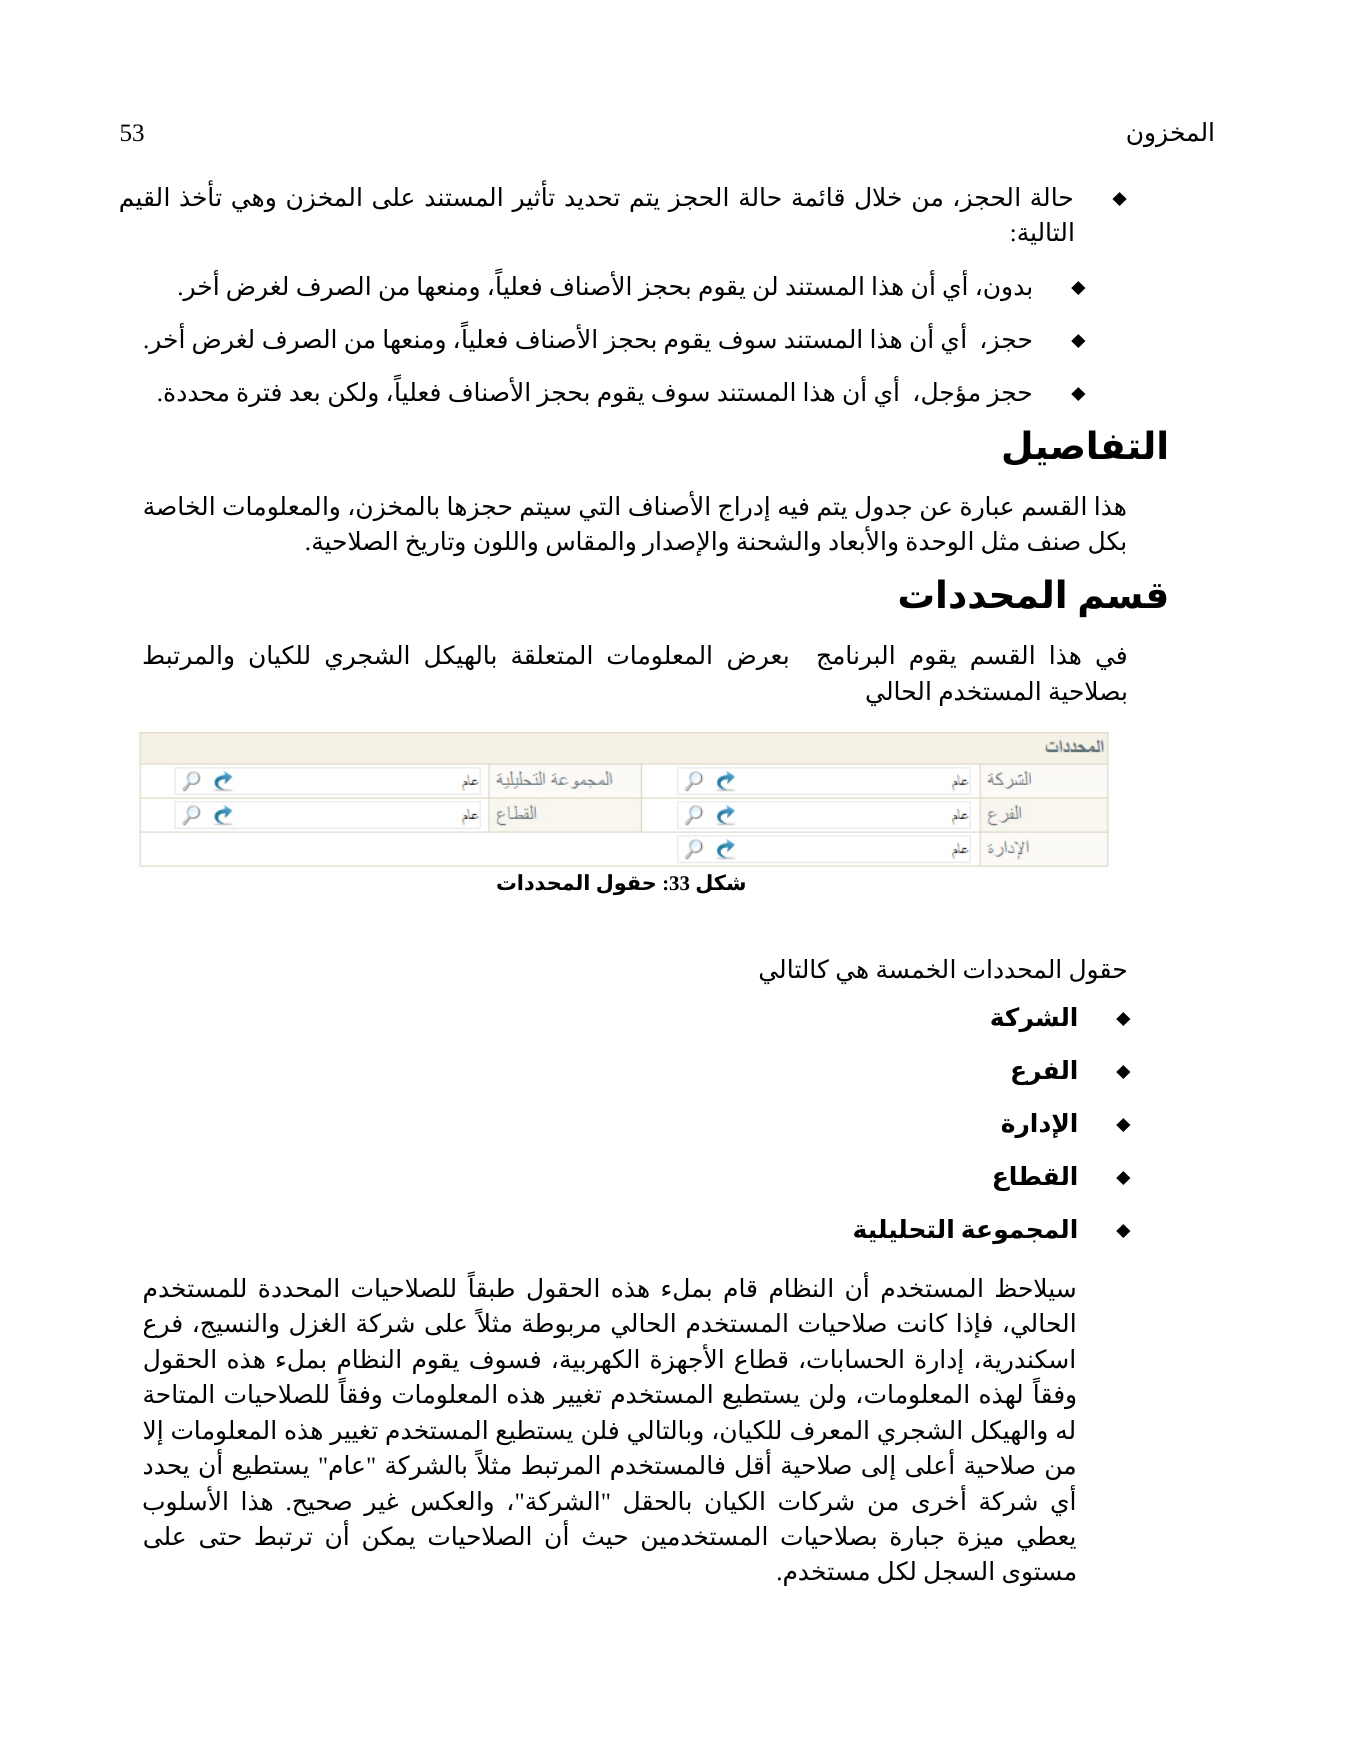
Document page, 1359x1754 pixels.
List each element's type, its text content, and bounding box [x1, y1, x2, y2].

text حقول المحددات الخمسة هي كالتالي [142, 949, 1128, 984]
text قسم المحددات [142, 574, 1169, 617]
text في هذا القسم يقوم البرنامج بعرض المعلومات المتعلقة بالهيكل الشجري للكيان والمرتبط بصلاحية المستخدم الحالي [142, 634, 1128, 705]
picture [137, 732, 1111, 872]
list الفرع [177, 1049, 1116, 1084]
list الإدارة [177, 1102, 1116, 1138]
list حجز، أي أن هذا المستند سوف يقوم بحجز الأصناف فعلياً، ومنعها من الصرف لغرض أخر. [118, 318, 1071, 353]
list حجز مؤجل، أي أن هذا المستند سوف يقوم بحجز الأصناف فعلياً، ولكن بعد فترة محددة. [118, 371, 1071, 407]
text سيلاحظ المستخدم أن النظام قام بملء هذه الحقول طبقاً للصلاحيات المحددة للمستخدم الحالي، فإذا كانت صلاحيات المستخدم الحالي مربوطة مثلاً على شركة الغزل والنسيج، فرع اسكندرية، إدارة الحسابات، قطاع الأجهزة الكهربية، فسوف يقوم النظام بملء هذه الحقول وفقاً لهذه المعلومات، ولن يستطيع المستخدم تغيير هذه المعلومات وفقاً للصلاحيات المتاحة له والهيكل الشجري المعرف للكيان، وبالتالي فلن يستطيع المستخدم تغيير هذه المعلومات إلا من صلاحية أعلى إلى صلاحية أقل فالمستخدم المرتبط مثلاً بالشركة "عام" يستطيع أن يحدد أي شركة أخرى من شركات الكيان بالحقل "الشركة"، والعكس غير صحيح. هذا الأسلوب يعطي ميزة جبارة بصلاحيات المستخدمين حيث أن الصلاحيات يمكن أن ترتبط حتى على مستوى السجل لكل مستخدم. [142, 1267, 1077, 1586]
list المجموعة التحليلية [177, 1208, 1116, 1244]
text التفاصيل [142, 424, 1169, 467]
list القطاع [177, 1155, 1116, 1191]
text هذا القسم عبارة عن جدول يتم فيه إدراج الأصناف التي سيتم حجزها بالمخزن، والمعلومات الخاصة بكل صنف مثل الوحدة والأبعاد والشحنة والإصدار والمقاس واللون وتاريخ الصلاحية. [142, 485, 1128, 556]
text شكل 33: حقول المحددات [127, 739, 1120, 895]
list حالة الحجز، من خلال قائمة حالة الحجز يتم تحديد تأثير المستند على المخزن وهي تأخذ القيم التالية: [118, 176, 1113, 247]
list بدون، أي أن هذا المستند لن يقوم بحجز الأصناف فعلياً، ومنعها من الصرف لغرض أخر. [118, 265, 1071, 300]
list الشركة [177, 996, 1116, 1031]
